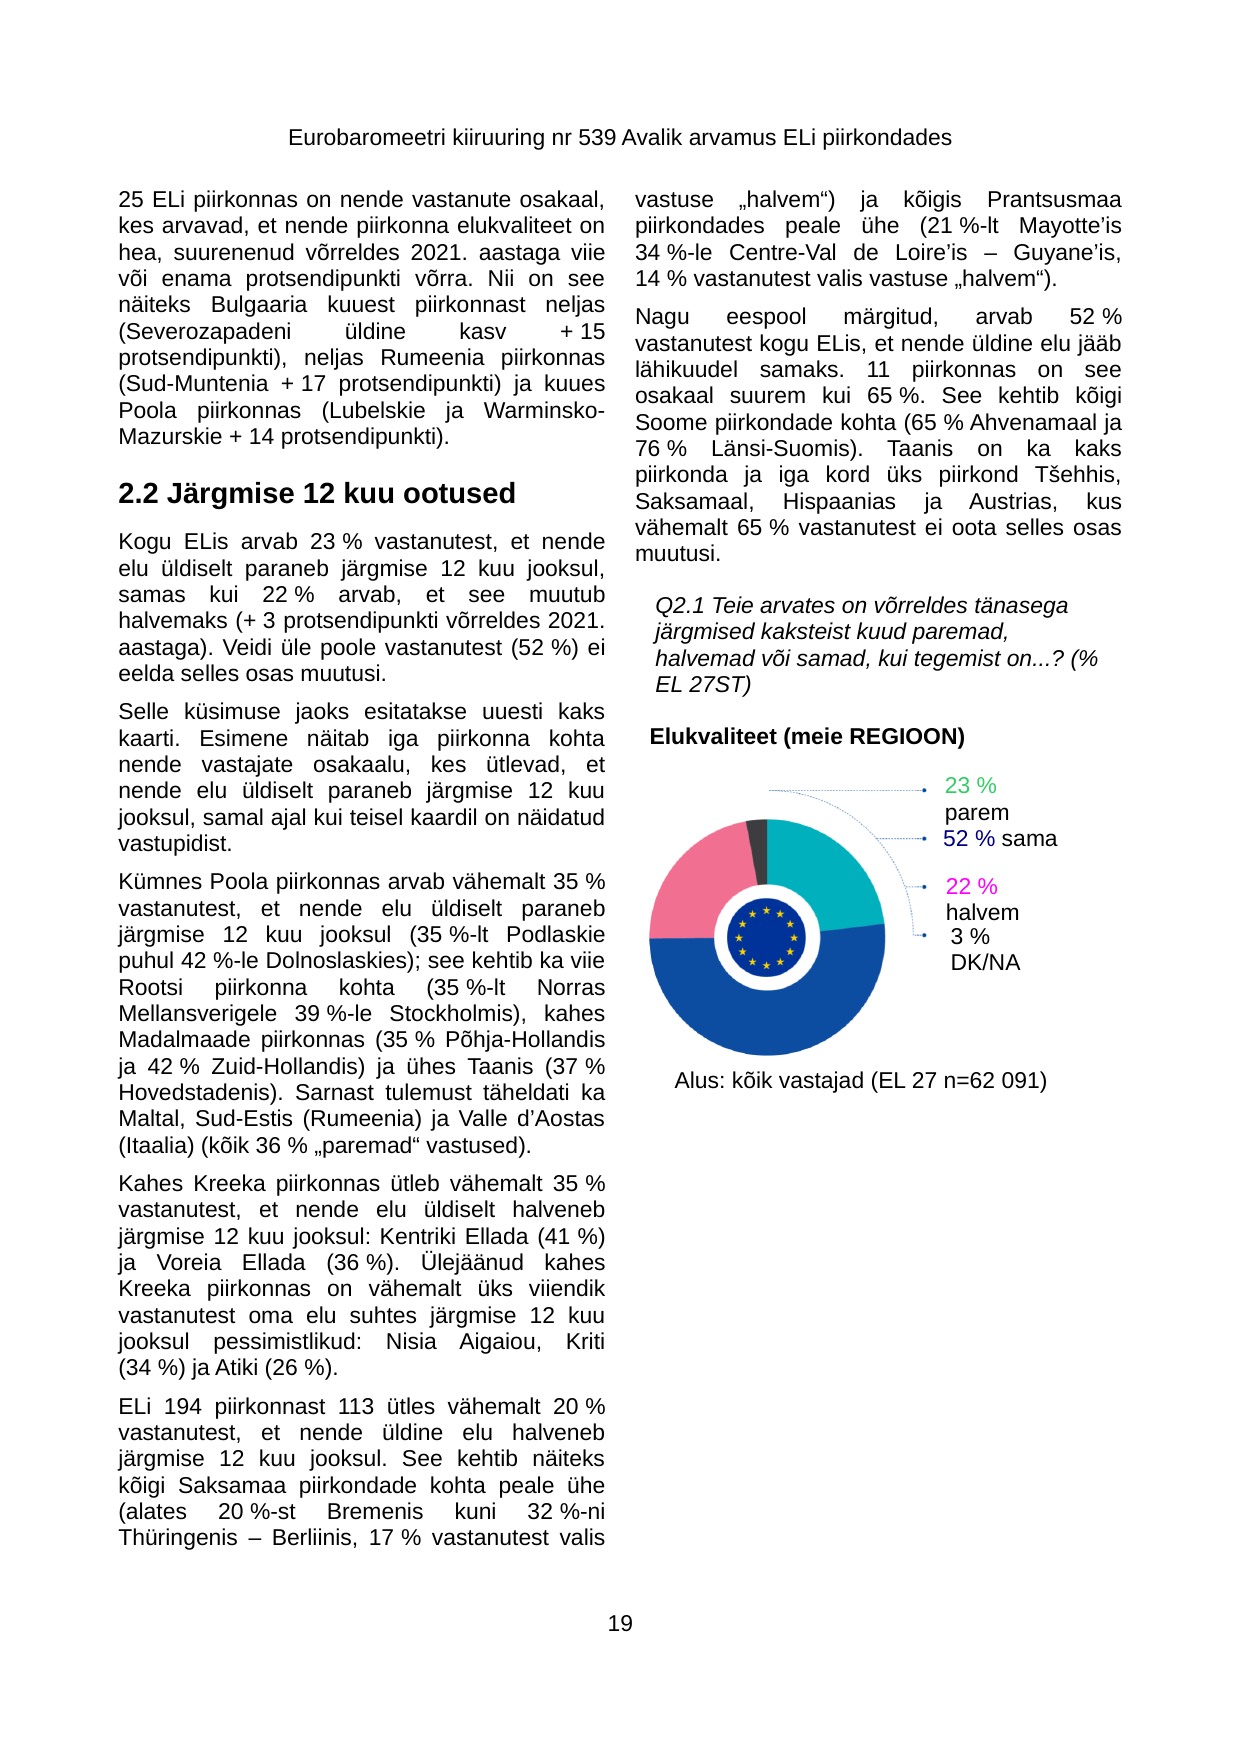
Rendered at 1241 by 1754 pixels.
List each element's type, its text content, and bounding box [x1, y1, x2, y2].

text Selle küsimuse jaoks esitatakse uuesti kaks kaarti. Esimene näitab iga piirkonna kohta nende vastajate osakaalu, kes ütlevad, et nende elu üldiselt paraneb järgmise 12 kuu jooksul, samal ajal kui teisel kaardil on näidatud vastupidist. [118, 698, 605, 856]
text Kahes Kreeka piirkonnas ütleb vähemalt 35 % vastanutest, et nende elu üldiselt halveneb järgmise 12 kuu jooksul: Kentriki Ellada (41 %) ja Voreia Ellada (36 %). Ülejäänud kahes Kreeka piirkonnas on vähemalt üks viiendik vastanutest oma elu suhtes järgmise 12 kuu jooksul pessimistlikud: Nisia Aigaiou, Kriti (34 %) ja Atiki (26 %). [118, 1170, 605, 1381]
subtitle 2.2 Järgmise 12 kuu ootused [118, 476, 605, 510]
text ELi 194 piirkonnast 113 ütles vähemalt 20 % vastanutest, et nende üldine elu halveneb järgmise 12 kuu jooksul. See kehtib näiteks kõigi Saksamaa piirkondade kohta peale ühe (alates 20 %-st Bremenis kuni 32 %-ni Thüringenis – Berliinis, 17 % vastanutest valis [118, 1393, 605, 1551]
text Nagu eespool märgitud, arvab 52 % vastanutest kogu ELis, et nende üldine elu jääb lähikuudel samaks. 11 piirkonnas on see osakaal suurem kui 65 %. See kehtib kõigi Soome piirkondade kohta (65 % Ahvenamaal ja 76 % Länsi-Suomis). Taanis on ka kaks piirkonda ja iga kord üks piirkond Tšehhis, Saksamaal, Hispaanias ja Austrias, kus vähemalt 65 % vastanutest ei oota selles osas muutusi. [635, 303, 1122, 567]
picture [646, 783, 932, 1057]
text Kümnes Poola piirkonnas arvab vähemalt 35 % vastanutest, et nende elu üldiselt paraneb järgmise 12 kuu jooksul (35 %-lt Podlaskie puhul 42 %-le Dolnoslaskies); see kehtib ka viie Rootsi piirkonna kohta (35 %-lt Norras Mellansverigele 39 %-le Stockholmis), kahes Madalmaade piirkonnas (35 % Põhja-Hollandis ja 42 % Zuid-Hollandis) ja ühes Taanis (37 % Hovedstadenis). Sarnast tulemust täheldati ka Maltal, Sud-Estis (Rumeenia) ja Valle d’Aostas (Itaalia) (kõik 36 % „paremad“ vastused). [118, 868, 605, 1158]
text 25 ELi piirkonnas on nende vastanute osakaal, kes arvavad, et nende piirkonna elukvaliteet on hea, suurenenud võrreldes 2021. aastaga viie või enama protsendipunkti võrra. Nii on see näiteks Bulgaaria kuuest piirkonnast neljas (Severozapadeni üldine kasv + 15 protsendipunkti), neljas Rumeenia piirkonnas (Sud-Muntenia + 17 protsendipunkti) ja kuues Poola piirkonnas (Lubelskie ja Warminsko-Mazurskie + 14 protsendipunkti). [118, 186, 605, 449]
text Kogu ELis arvab 23 % vastanutest, et nende elu üldiselt paraneb järgmise 12 kuu jooksul, samas kui 22 % arvab, et see muutub halvemaks (+ 3 protsendipunkti võrreldes 2021. aastaga). Veidi üle poole vastanutest (52 %) ei eelda selles osas muutusi. [118, 528, 605, 686]
text vastuse „halvem“) ja kõigis Prantsusmaa piirkondades peale ühe (21 %-lt Mayotte’is 34 %-le Centre-Val de Loire’is – Guyane’is, 14 % vastanutest valis vastuse „halvem“). [635, 186, 1122, 291]
